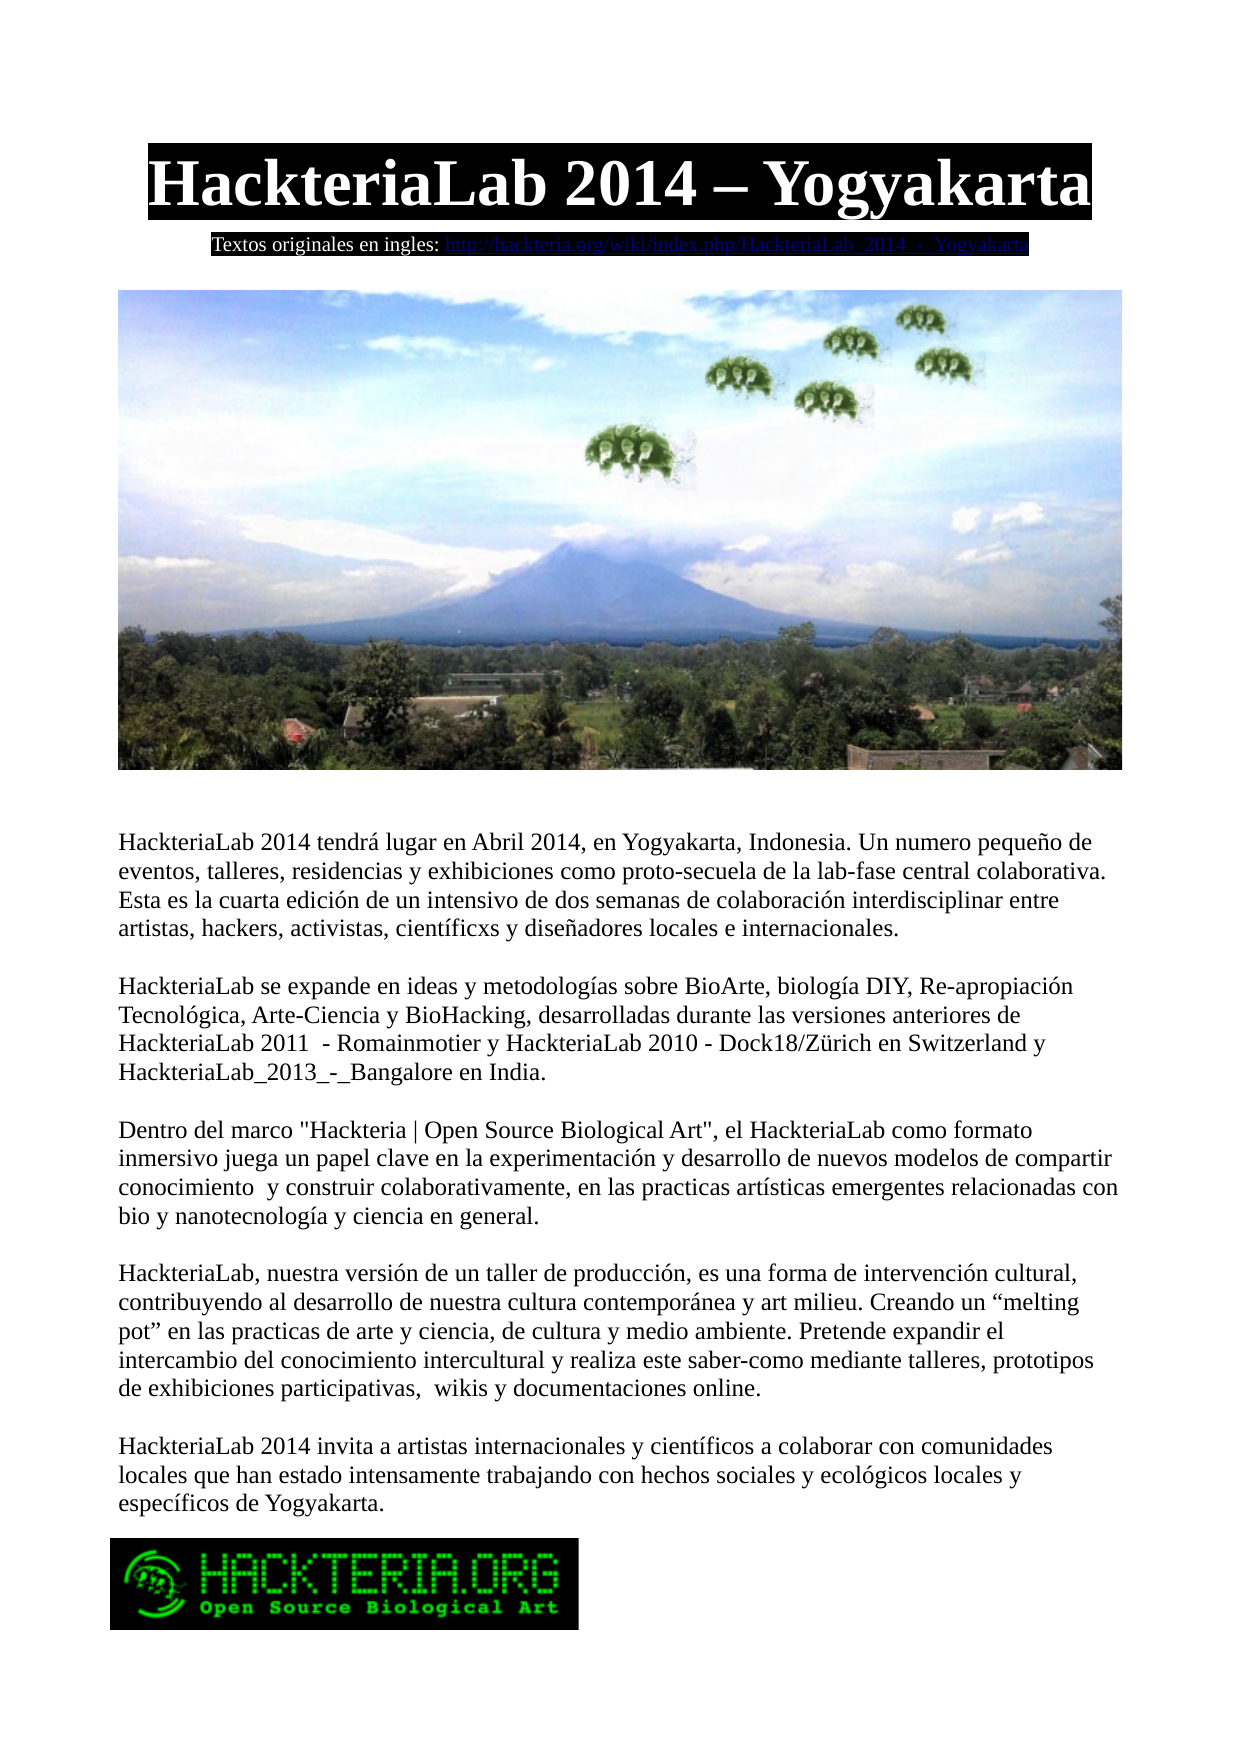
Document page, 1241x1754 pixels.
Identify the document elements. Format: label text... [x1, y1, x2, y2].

text Textos originales en ingles: http://hackteria.org/wiki/index.php/HackteriaLab_2014_-_Yogyakarta [118, 232, 1122, 256]
text HackteriaLab 2014 invita a artistas internacionales y científicos a colaborar con comunidades locales que han estado intensamente trabajando con hechos sociales y ecológicos locales y específicos de Yogyakarta. [118, 1431, 1122, 1517]
subtitle HackteriaLab 2014 – Yogyakarta [118, 143, 1122, 220]
text HackteriaLab, nuestra versión de un taller de producción, es una forma de intervención cultural, contribuyendo al desarrollo de nuestra cultura contemporánea y art milieu. Creando un “melting pot” en las practicas de arte y ciencia, de cultura y medio ambiente. Pretende expandir el intercambio del conocimiento intercultural y realiza este saber-como mediante talleres, prototipos de exhibiciones participativas, wikis y documentaciones online. [118, 1258, 1122, 1402]
text Dentro del marco "Hackteria | Open Source Biological Art", el HackteriaLab como formato inmersivo juega un papel clave en la experimentación y desarrollo de nuevos modelos de compartir conocimiento y construir colaborativamente, en las practicas artísticas emergentes relacionadas con bio y nanotecnología y ciencia en general. [118, 1115, 1122, 1230]
picture [110, 1538, 579, 1630]
picture [118, 290, 1123, 770]
text HackteriaLab se expande en ideas y metodologías sobre BioArte, biología DIY, Re-apropiación Tecnológica, Arte-Ciencia y BioHacking, desarrolladas durante las versiones anteriores de HackteriaLab 2011 - Romainmotier y HackteriaLab 2010 - Dock18/Zürich en Switzerland y HackteriaLab_2013_-_Bangalore en India. [118, 971, 1122, 1086]
text HackteriaLab 2014 tendrá lugar en Abril 2014, en Yogyakarta, Indonesia. Un numero pequeño de eventos, talleres, residencias y exhibiciones como proto-secuela de la lab-fase central colaborativa. Esta es la cuarta edición de un intensivo de dos semanas de colaboración interdisciplinar entre artistas, hackers, activistas, científicxs y diseñadores locales e internacionales. [118, 827, 1122, 942]
